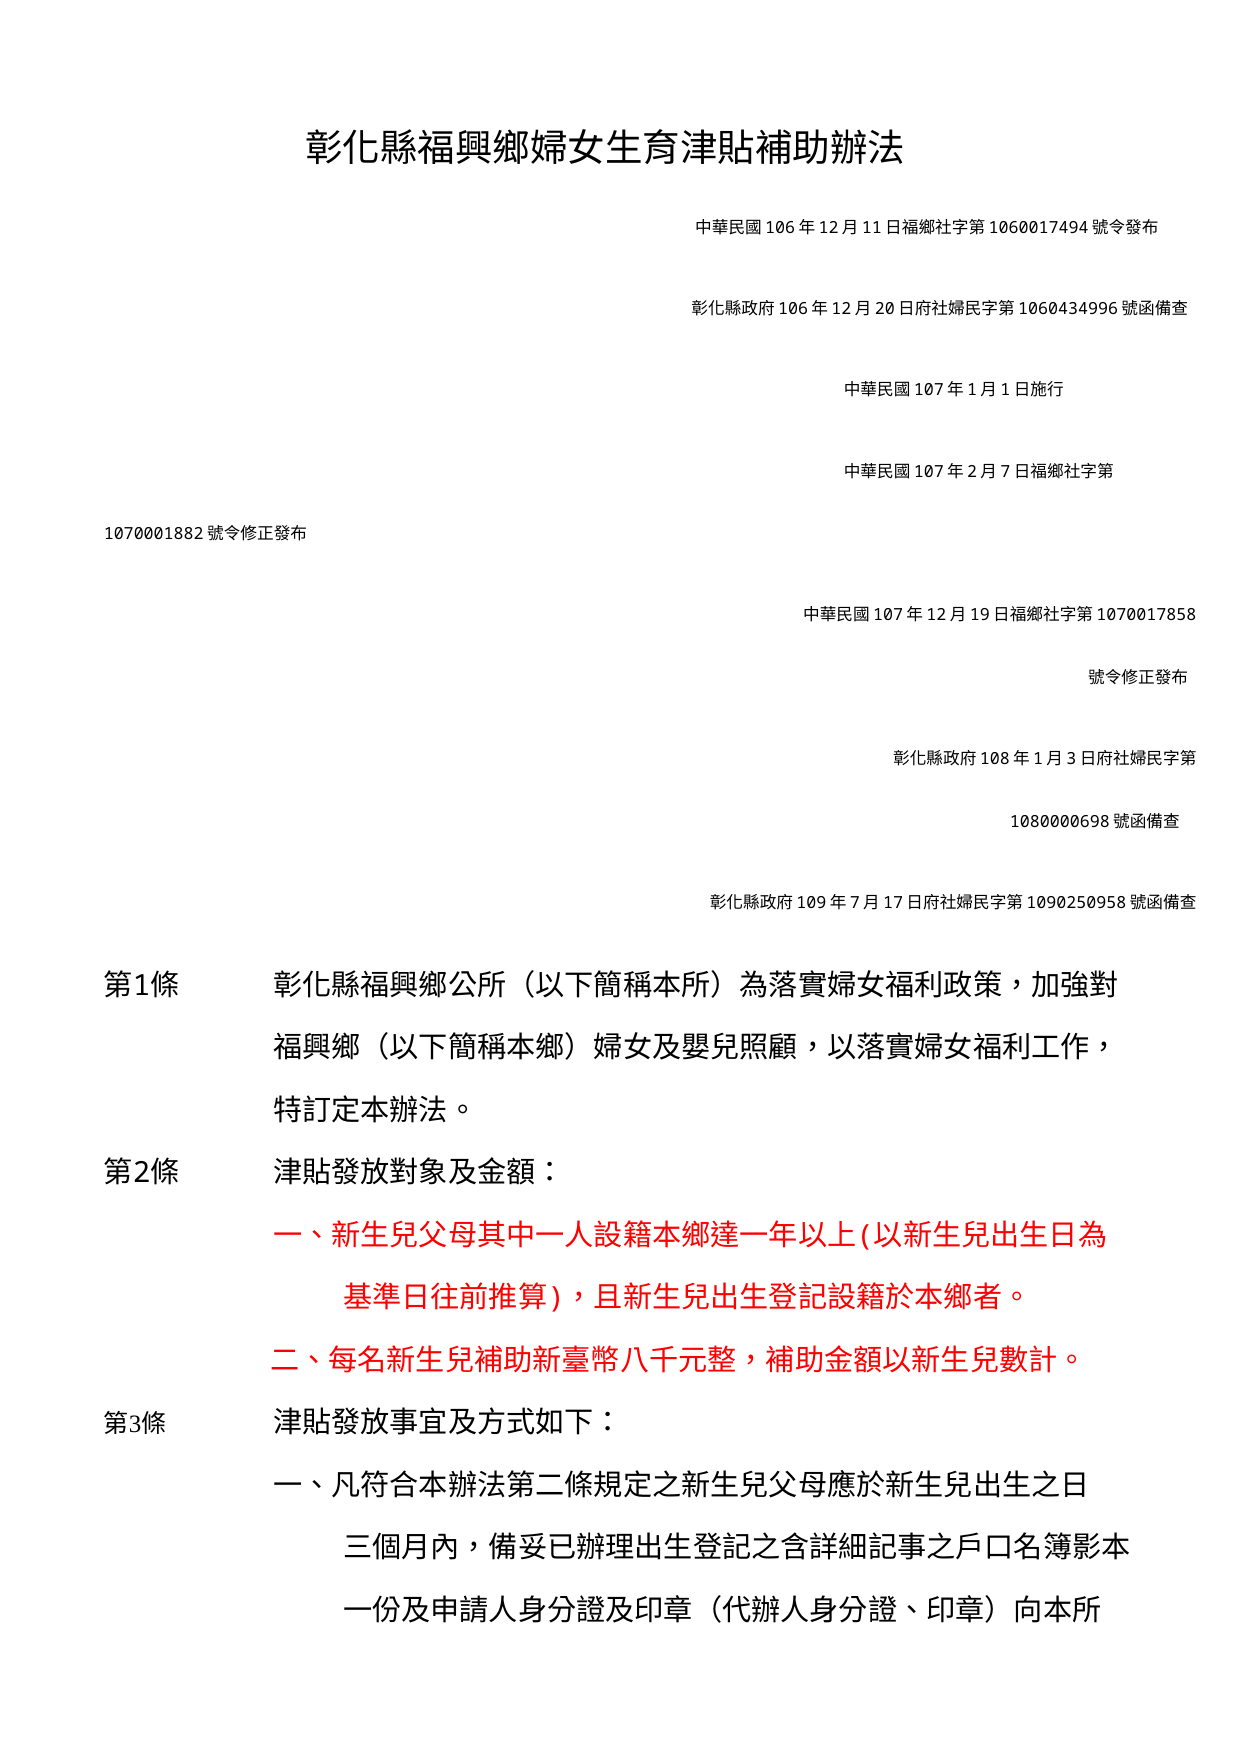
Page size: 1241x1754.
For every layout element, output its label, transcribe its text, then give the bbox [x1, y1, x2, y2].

list 津貼發放事宜及方式如下： [103, 1378, 1167, 1441]
text 中華民國106年12月11日福鄉社字第1060017494號令發布 [103, 184, 1167, 247]
text 福興鄉（以下簡稱本鄉）婦女及嬰兒照顧，以落實婦女福利工作， [238, 1003, 1137, 1066]
text 彰化縣政府109年7月17日府社婦民字第1090250958號函備查 [103, 859, 1196, 922]
text 一份及申請人身分證及印章（代辦人身分證、印章）向本所 [238, 1566, 1167, 1628]
text 基準日往前推算)，且新生兒出生登記設籍於本鄉者。 [238, 1253, 1167, 1316]
text 中華民國107年2月7日福鄉社字第1070001882號令修正發布 [103, 428, 1181, 553]
list 彰化縣福興鄉公所（以下簡稱本所）為落實婦女福利政策，加強對 [103, 941, 1167, 1003]
text 一、凡符合本辦法第二條規定之新生兒父母應於新生兒出生之日 [238, 1441, 1167, 1503]
list 津貼發放對象及金額： [103, 1128, 1167, 1191]
text 中華民國107年1月1日施行 [103, 347, 1196, 409]
text 二、每名新生兒補助新臺幣八千元整，補助金額以新生兒數計。 [103, 1316, 1167, 1378]
text 特訂定本辦法。 [238, 1066, 1137, 1128]
text 中華民國107年12月19日福鄉社字第1070017858號令修正發布 [103, 572, 1196, 697]
text 三個月內，備妥已辦理出生登記之含詳細記事之戶口名簿影本 [238, 1503, 1167, 1566]
text 彰化縣政府108年1月3日府社婦民字第1080000698號函備查 [103, 716, 1196, 841]
text 彰化縣政府106年12月20日府社婦民字第1060434996號函備查 [103, 266, 1196, 328]
text 彰化縣福興鄉婦女生育津貼補助辦法 [103, 103, 1167, 166]
text 一、新生兒父母其中一人設籍本鄉達一年以上(以新生兒出生日為 [238, 1191, 1167, 1253]
